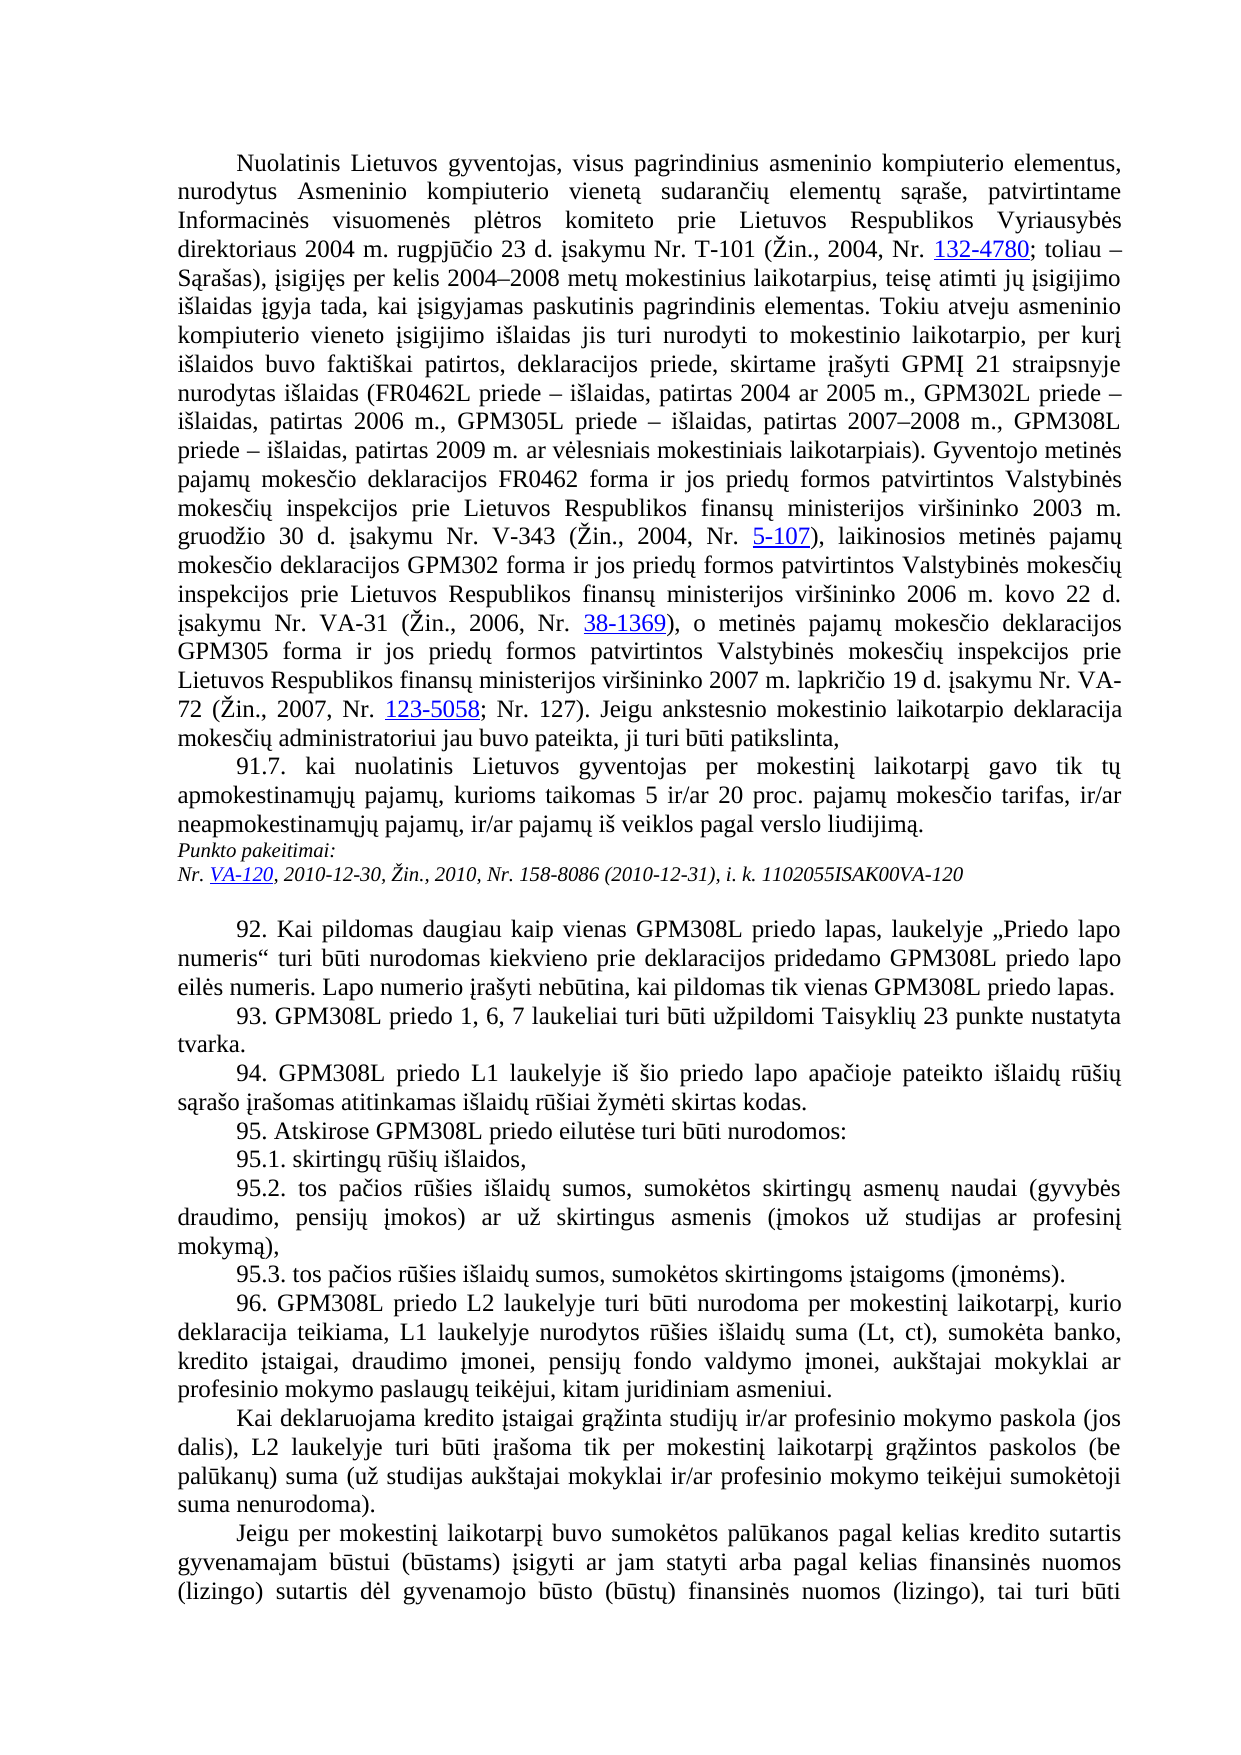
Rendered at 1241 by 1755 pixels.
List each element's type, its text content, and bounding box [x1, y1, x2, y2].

text 91.7. kai nuolatinis Lietuvos gyventojas per mokestinį laikotarpį gavo tik tų apmokestinamųjų pajamų, kurioms taikomas 5 ir/ar 20 proc. pajamų mokesčio tarifas, ir/ar neapmokestinamųjų pajamų, ir/ar pajamų iš veiklos pagal verslo liudijimą. [177, 751, 1122, 838]
text Kai deklaruojama kredito įstaigai grąžinta studijų ir/ar profesinio mokymo paskola (jos dalis), L2 laukelyje turi būti įrašoma tik per mokestinį laikotarpį grąžintos paskolos (be palūkanų) suma (už studijas aukštajai mokyklai ir/ar profesinio mokymo teikėjui sumokėtoji suma nenurodoma). [177, 1403, 1122, 1518]
text 93. GPM308L priedo 1, 6, 7 laukeliai turi būti užpildomi Taisyklių 23 punkte nustatyta tvarka. [177, 1001, 1122, 1058]
text Nr. VA-120, 2010-12-30, Žin., 2010, Nr. 158-8086 (2010-12-31), i. k. 1102055ISAK00VA-120 [177, 862, 1122, 886]
text Jeigu per mokestinį laikotarpį buvo sumokėtos palūkanos pagal kelias kredito sutartis gyvenamajam būstui (būstams) įsigyti ar jam statyti arba pagal kelias finansinės nuomos (lizingo) sutartis dėl gyvenamojo būsto (būstų) finansinės nuomos (lizingo), tai turi būti [177, 1518, 1122, 1604]
text 95.2. tos pačios rūšies išlaidų sumos, sumokėtos skirtingų asmenų naudai (gyvybės draudimo, pensijų įmokos) ar už skirtingus asmenis (įmokos už studijas ar profesinį mokymą), [177, 1173, 1122, 1259]
text Punkto pakeitimai: [177, 838, 1122, 862]
text 95.1. skirtingų rūšių išlaidos, [177, 1144, 1122, 1173]
text 92. Kai pildomas daugiau kaip vienas GPM308L priedo lapas, laukelyje „Priedo lapo numeris“ turi būti nurodomas kiekvieno prie deklaracijos pridedamo GPM308L priedo lapo eilės numeris. Lapo numerio įrašyti nebūtina, kai pildomas tik vienas GPM308L priedo lapas. [177, 914, 1122, 1001]
text 96. GPM308L priedo L2 laukelyje turi būti nurodoma per mokestinį laikotarpį, kurio deklaracija teikiama, L1 laukelyje nurodytos rūšies išlaidų suma (Lt, ct), sumokėta banko, kredito įstaigai, draudimo įmonei, pensijų fondo valdymo įmonei, aukštajai mokyklai ar profesinio mokymo paslaugų teikėjui, kitam juridiniam asmeniui. [177, 1288, 1122, 1403]
text 94. GPM308L priedo L1 laukelyje iš šio priedo lapo apačioje pateikto išlaidų rūšių sąrašo įrašomas atitinkamas išlaidų rūšiai žymėti skirtas kodas. [177, 1058, 1122, 1116]
text Nuolatinis Lietuvos gyventojas, visus pagrindinius asmeninio kompiuterio elementus, nurodytus Asmeninio kompiuterio vienetą sudarančių elementų sąraše, patvirtintame Informacinės visuomenės plėtros komiteto prie Lietuvos Respublikos Vyriausybės direktoriaus 2004 m. rugpjūčio 23 d. įsakymu Nr. T-101 (Žin., 2004, Nr. 132-4780; toliau – Sąrašas), įsigijęs per kelis 2004–2008 metų mokestinius laikotarpius, teisę atimti jų įsigijimo išlaidas įgyja tada, kai įsigyjamas paskutinis pagrindinis elementas. Tokiu atveju asmeninio kompiuterio vieneto įsigijimo išlaidas jis turi nurodyti to mokestinio laikotarpio, per kurį išlaidos buvo faktiškai patirtos, deklaracijos priede, skirtame įrašyti GPMĮ 21 straipsnyje nurodytas išlaidas (FR0462L priede – išlaidas, patirtas 2004 ar 2005 m., GPM302L priede – išlaidas, patirtas 2006 m., GPM305L priede – išlaidas, patirtas 2007–2008 m., GPM308L priede – išlaidas, patirtas 2009 m. ar vėlesniais mokestiniais laikotarpiais). Gyventojo metinės pajamų mokesčio deklaracijos FR0462 forma ir jos priedų formos patvirtintos Valstybinės mokesčių inspekcijos prie Lietuvos Respublikos finansų ministerijos viršininko 2003 m. gruodžio 30 d. įsakymu Nr. V-343 (Žin., 2004, Nr. 5-107), laikinosios metinės pajamų mokesčio deklaracijos GPM302 forma ir jos priedų formos patvirtintos Valstybinės mokesčių inspekcijos prie Lietuvos Respublikos finansų ministerijos viršininko 2006 m. kovo 22 d. įsakymu Nr. VA-31 (Žin., 2006, Nr. 38-1369), o metinės pajamų mokesčio deklaracijos GPM305 forma ir jos priedų formos patvirtintos Valstybinės mokesčių inspekcijos prie Lietuvos Respublikos finansų ministerijos viršininko 2007 m. lapkričio 19 d. įsakymu Nr. VA-72 (Žin., 2007, Nr. 123-5058; Nr. 127). Jeigu ankstesnio mokestinio laikotarpio deklaracija mokesčių administratoriui jau buvo pateikta, ji turi būti patikslinta, [177, 148, 1122, 751]
text 95. Atskirose GPM308L priedo eilutėse turi būti nurodomos: [177, 1116, 1122, 1144]
text 95.3. tos pačios rūšies išlaidų sumos, sumokėtos skirtingoms įstaigoms (įmonėms). [177, 1259, 1122, 1288]
